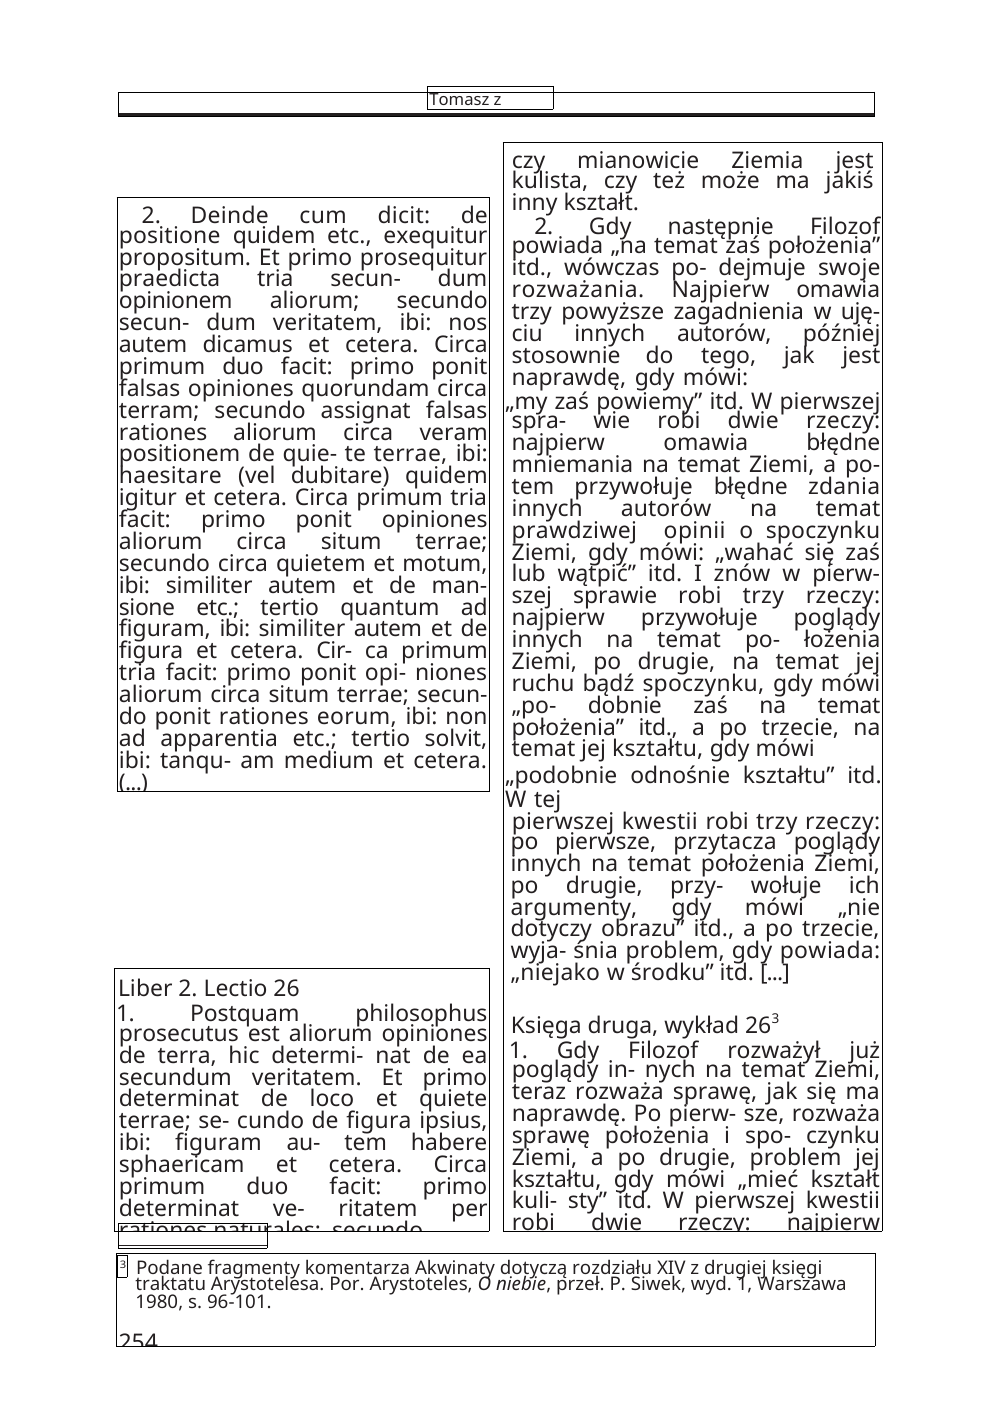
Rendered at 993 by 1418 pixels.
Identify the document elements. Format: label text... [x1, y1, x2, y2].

text Podane fragmenty komentarza Akwinaty dotyczą rozdziału XIV z drugiej księgi traktatu Arystotelesa. Por. Arystoteles, O niebie, przeł. P. Siwek, wyd. 1, Warszawa 1980, s. 96-101. [135, 1260, 875, 1314]
text czy mianowicie Ziemia jest kulista, czy też może ma jakiś inny kształt. [511, 151, 874, 217]
text 1. Postquam philosophus prosecutus est aliorum opiniones de terra, hic determi- nat de ea secundum veritatem. Et primo determinat de loco et quiete terrae; se- cundo de figura ipsius, ibi: figuram au- tem habere sphaericam et cetera. Circa primum duo facit: primo determinat ve- ritatem per rationes naturales; secundo [116, 1004, 487, 1231]
text „my zaś powiemy” itd. W pierwszej spra- wie robi dwie rzeczy: najpierw omawia błędne mniemania na temat Ziemi, a po- tem przywołuje błędne zdania innych autorów na temat prawdziwej opinii o spoczynku Ziemi, gdy mówi: „wahać się zaś lub wątpić” itd. I znów w pierw- szej sprawie robi trzy rzeczy: najpierw przywołuje poglądy innych na temat po- łożenia Ziemi, po drugie, na temat jej ruchu bądź spoczynku, gdy mówi „po- dobnie zaś na temat położenia” itd., a po trzecie, na temat jej kształtu, gdy mówi [505, 392, 880, 763]
text 1. Gdy Filozof rozważył już poglądy in- nych na temat Ziemi, teraz rozważa sprawę, jak się ma naprawdę. Po pierw- sze, rozważa sprawę położenia i spo- czynku Ziemi, a po drugie, problem jej kształtu, gdy mówi „mieć kształt kuli- sty” itd. W pierwszej kwestii robi dwie rzeczy: najpierw rozważa prawdziwy [508, 1041, 880, 1231]
text Księga druga, wykład 263 [511, 1006, 882, 1040]
text Tomasz z Akwinu [429, 93, 553, 109]
text Tomasz z Akwinu [429, 88, 553, 92]
text „podobnie odnośnie kształtu” itd. W tej [505, 763, 882, 812]
text 3 [119, 1257, 127, 1271]
text pierwszej kwestii robi trzy rzeczy: po pierwsze, przytacza poglądy innych na temat położenia Ziemi, po drugie, przy- wołuje ich argumenty, gdy mówi „nie dotyczy obrazu” itd., a po trzecie, wyja- śnia problem, gdy powiada: „niejako w środku” itd. [...] [510, 812, 880, 987]
text 254 [118, 1326, 875, 1346]
text 2. Gdy następnie Filozof powiada „na temat zaś położenia” itd., wówczas po- dejmuje swoje rozważania. Najpierw omawia trzy powyższe zagadnienia w uję- ciu innych autorów, później stosownie do tego, jak jest naprawdę, gdy mówi: [511, 217, 880, 392]
text 2. Deinde cum dicit: de positione quidem etc., exequitur propositum. Et primo prosequitur praedicta tria secun- dum opinionem aliorum; secundo secun- dum veritatem, ibi: nos autem dicamus et cetera. Circa primum duo facit: primo ponit falsas opiniones quorundam circa terram; secundo assignat falsas rationes aliorum circa veram positionem de quie- te terrae, ibi: haesitare (vel dubitare) quidem igitur et cetera. Circa primum tria facit: primo ponit opiniones aliorum circa situm terrae; secundo circa quietem et motum, ibi: similiter autem et de man- sione etc.; tertio quantum ad figuram, ibi: similiter autem et de figura et cetera. Cir- ca primum tria facit: primo ponit opi- niones aliorum circa situm terrae; secun- do ponit rationes eorum, ibi: non ad apparentia etc.; tertio solvit, ibi: tanqu- am medium et cetera. (...) [119, 206, 487, 791]
text Liber 2. Lectio 26 [118, 970, 489, 1003]
